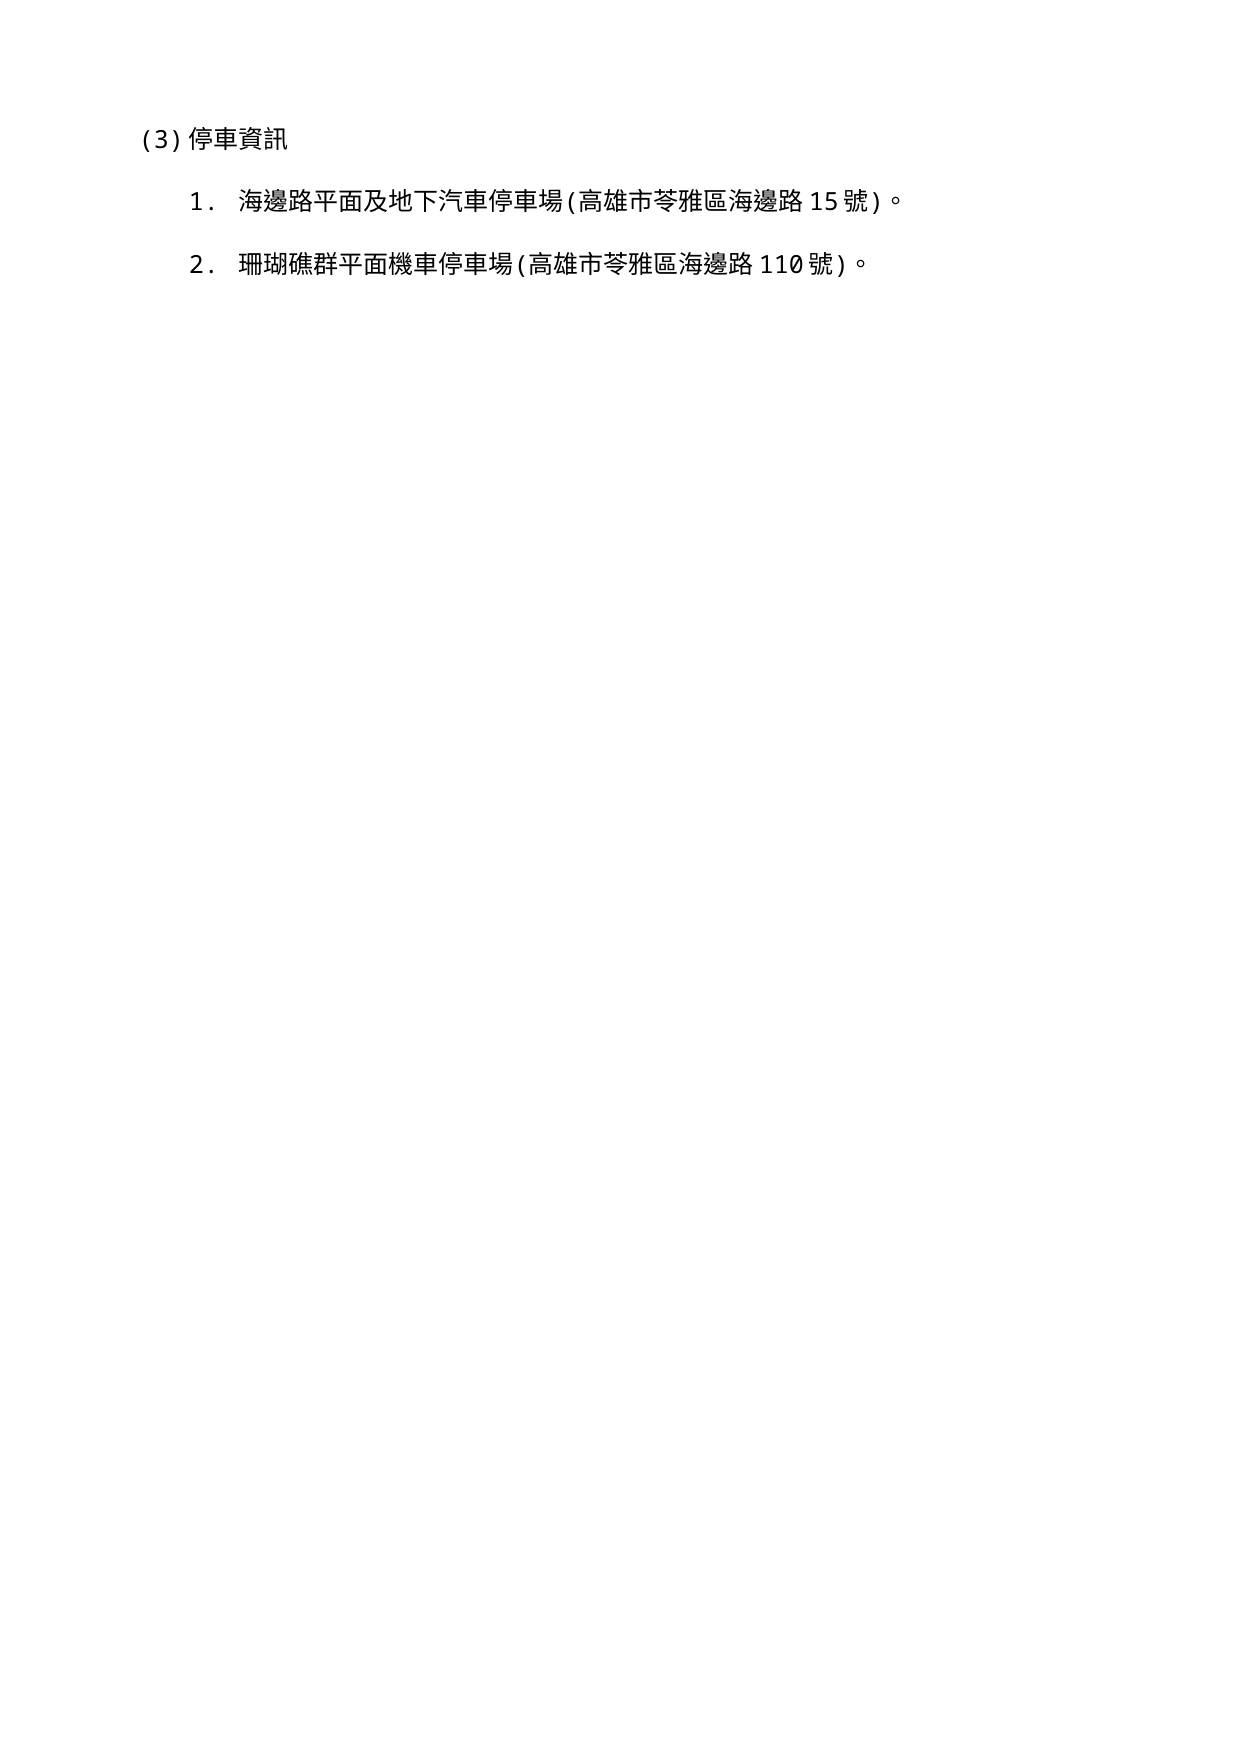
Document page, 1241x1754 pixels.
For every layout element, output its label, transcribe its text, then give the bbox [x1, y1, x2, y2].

list 停車資訊 [139, 96, 1152, 158]
list 珊瑚礁群平面機車停車場(高雄市苓雅區海邊路110號)。 [189, 221, 1152, 283]
list 海邊路平面及地下汽車停車場(高雄市苓雅區海邊路15號)。 [189, 158, 1152, 221]
